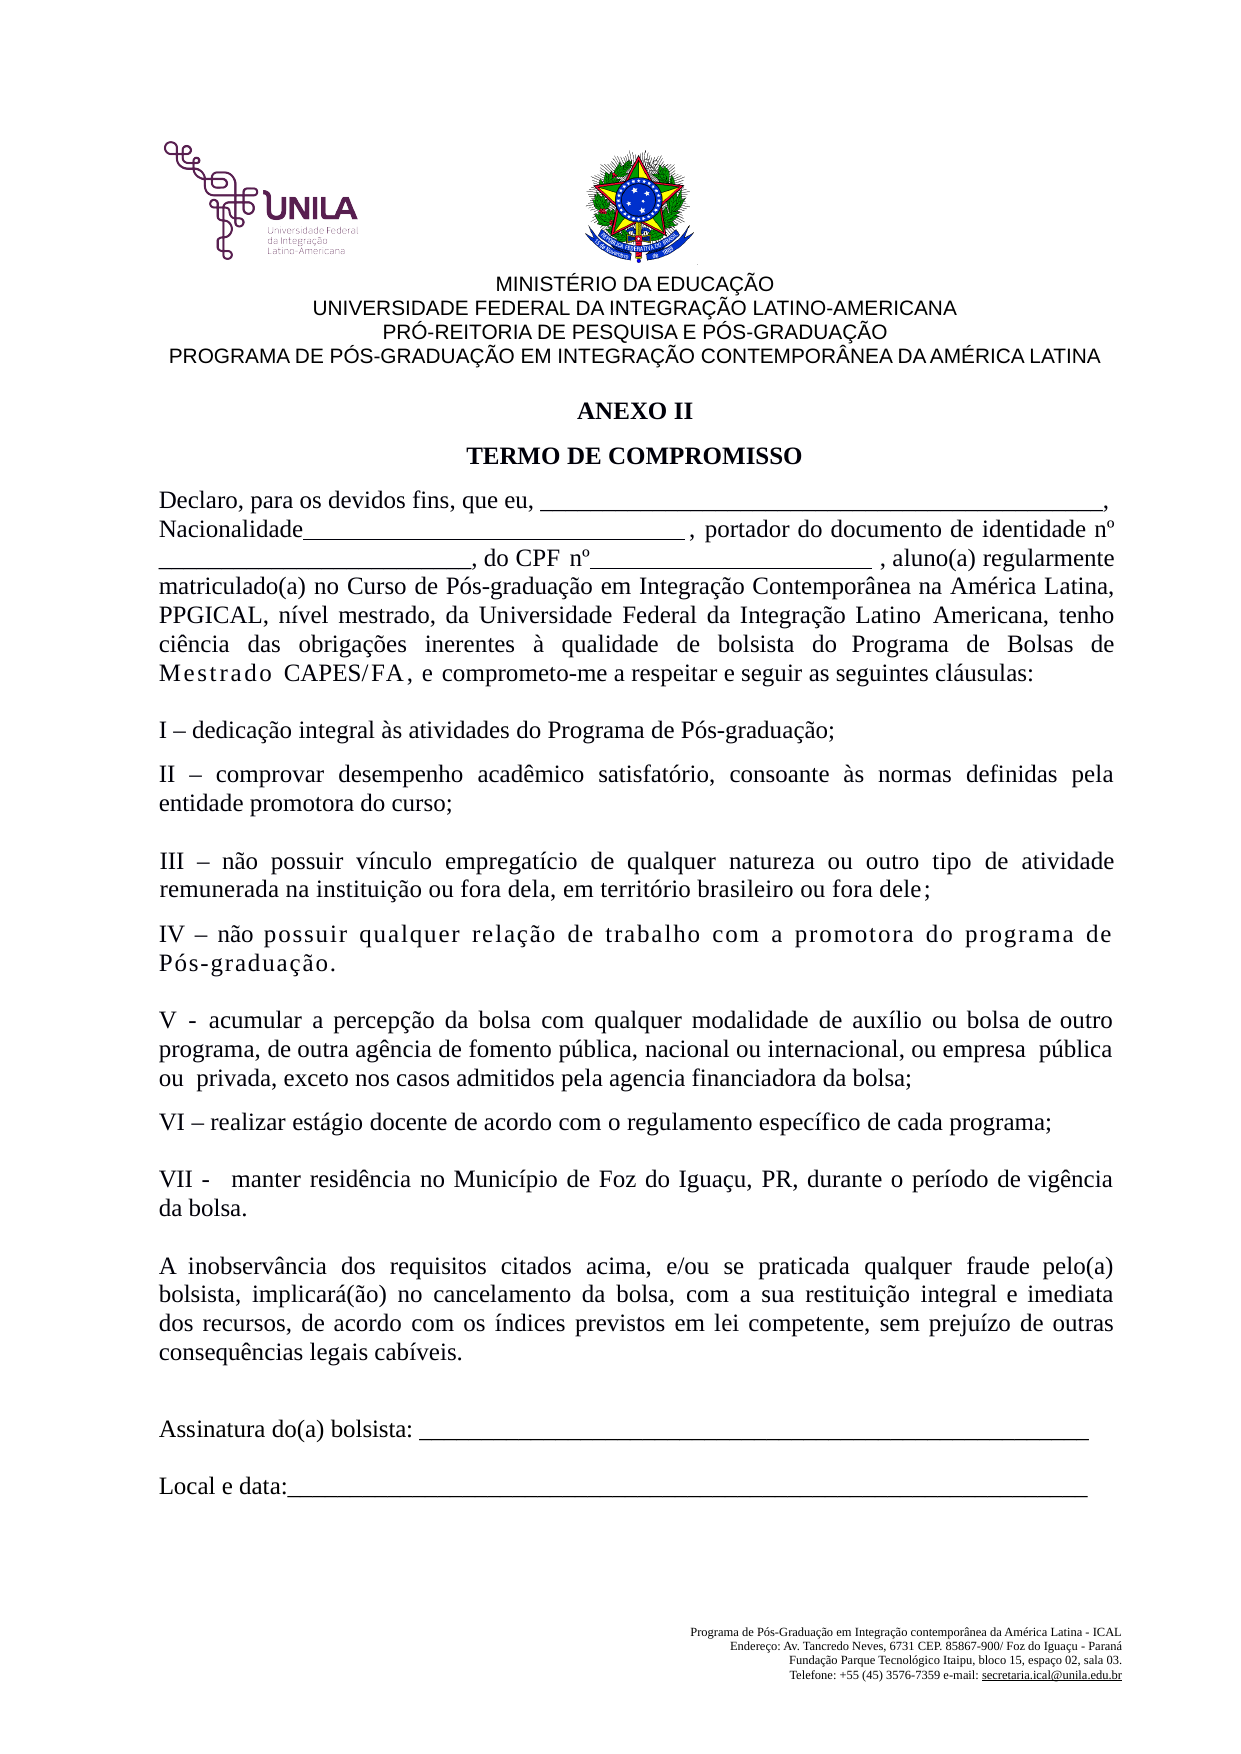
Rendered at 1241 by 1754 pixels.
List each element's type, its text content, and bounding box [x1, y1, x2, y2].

text II – comprovar desempenho acadêmico satisfatório, consoante às normas definidas pela entidade promotora do curso; [158, 759, 1113, 817]
text TERMO DE COMPROMISSO [429, 441, 839, 469]
text I – dedicação integral às atividades do Programa de Pós-graduação; [158, 715, 903, 744]
text PRÓ-REITORIA DE PESQUISA E PÓS-GRADUAÇÃO [148, 320, 1122, 344]
text A inobservância dos requisitos citados acima, e/ou se praticada qualquer fraude pelo(a) bolsista, implicará(ão) no cancelamento da bolsa, com a sua restituição integral e imediata dos recursos, de acordo com os índices previstos em lei competente, sem prejuízo de outras consequências legais cabíveis. [158, 1251, 1114, 1366]
text Local e data:________________________________________________________________ [158, 1471, 1090, 1500]
text Nacionalidade , portador do documento de identidade nº _________________________, do CPF nº , aluno(a) regularmente matriculado(a) no Curso de Pós-graduação em Integração Contemporânea na América Latina, PPGICAL, nível mestrado, da Universidade Federal da Integração Latino Americana, tenho ciência das obrigações inerentes à qualidade de bolsista do Programa de Bolsas de Mestrado CAPES/FA, e comprometo-me a respeitar e seguir as seguintes cláusulas: [158, 514, 1115, 686]
text ANEXO II [148, 396, 1122, 425]
text V - acumular a percepção da bolsa com qualquer modalidade de auxílio ou bolsa de outro programa, de outra agência de fomento pública, nacional ou internacional, ou empresa pública ou privada, exceto nos casos admitidos pela agencia financiadora da bolsa; [158, 1005, 1113, 1091]
text UNIVERSIDADE FEDERAL DA INTEGRAÇÃO LATINO-AMERICANA [148, 296, 1122, 320]
text Assinatura do(a) bolsista: ______________________________________________________ [158, 1414, 1090, 1443]
text MINISTÉRIO DA EDUCAÇÃO [148, 272, 1122, 296]
text IV – não possuir qualquer relação de trabalho com a promotora do programa de Pós-graduação. [158, 919, 1113, 976]
text Declaro, para os devidos fins, que eu, _____________________________________________, [158, 485, 1115, 514]
text VII - manter residência no Município de Foz do Iguaçu, PR, durante o período de vigência da bolsa. [158, 1164, 1113, 1222]
picture [153, 135, 364, 268]
text VI – realizar estágio docente de acordo com o regulamento específico de cada programa; [158, 1107, 1114, 1136]
text III – não possuir vínculo empregatício de qualquer natureza ou outro tipo de atividade remunerada na instituição ou fora dela, em território brasileiro ou fora dele; [159, 846, 1116, 903]
text PROGRAMA DE PÓS-GRADUAÇÃO EM INTEGRAÇÃO CONTEMPORÂNEA DA AMÉRICA LATINA [148, 344, 1122, 368]
